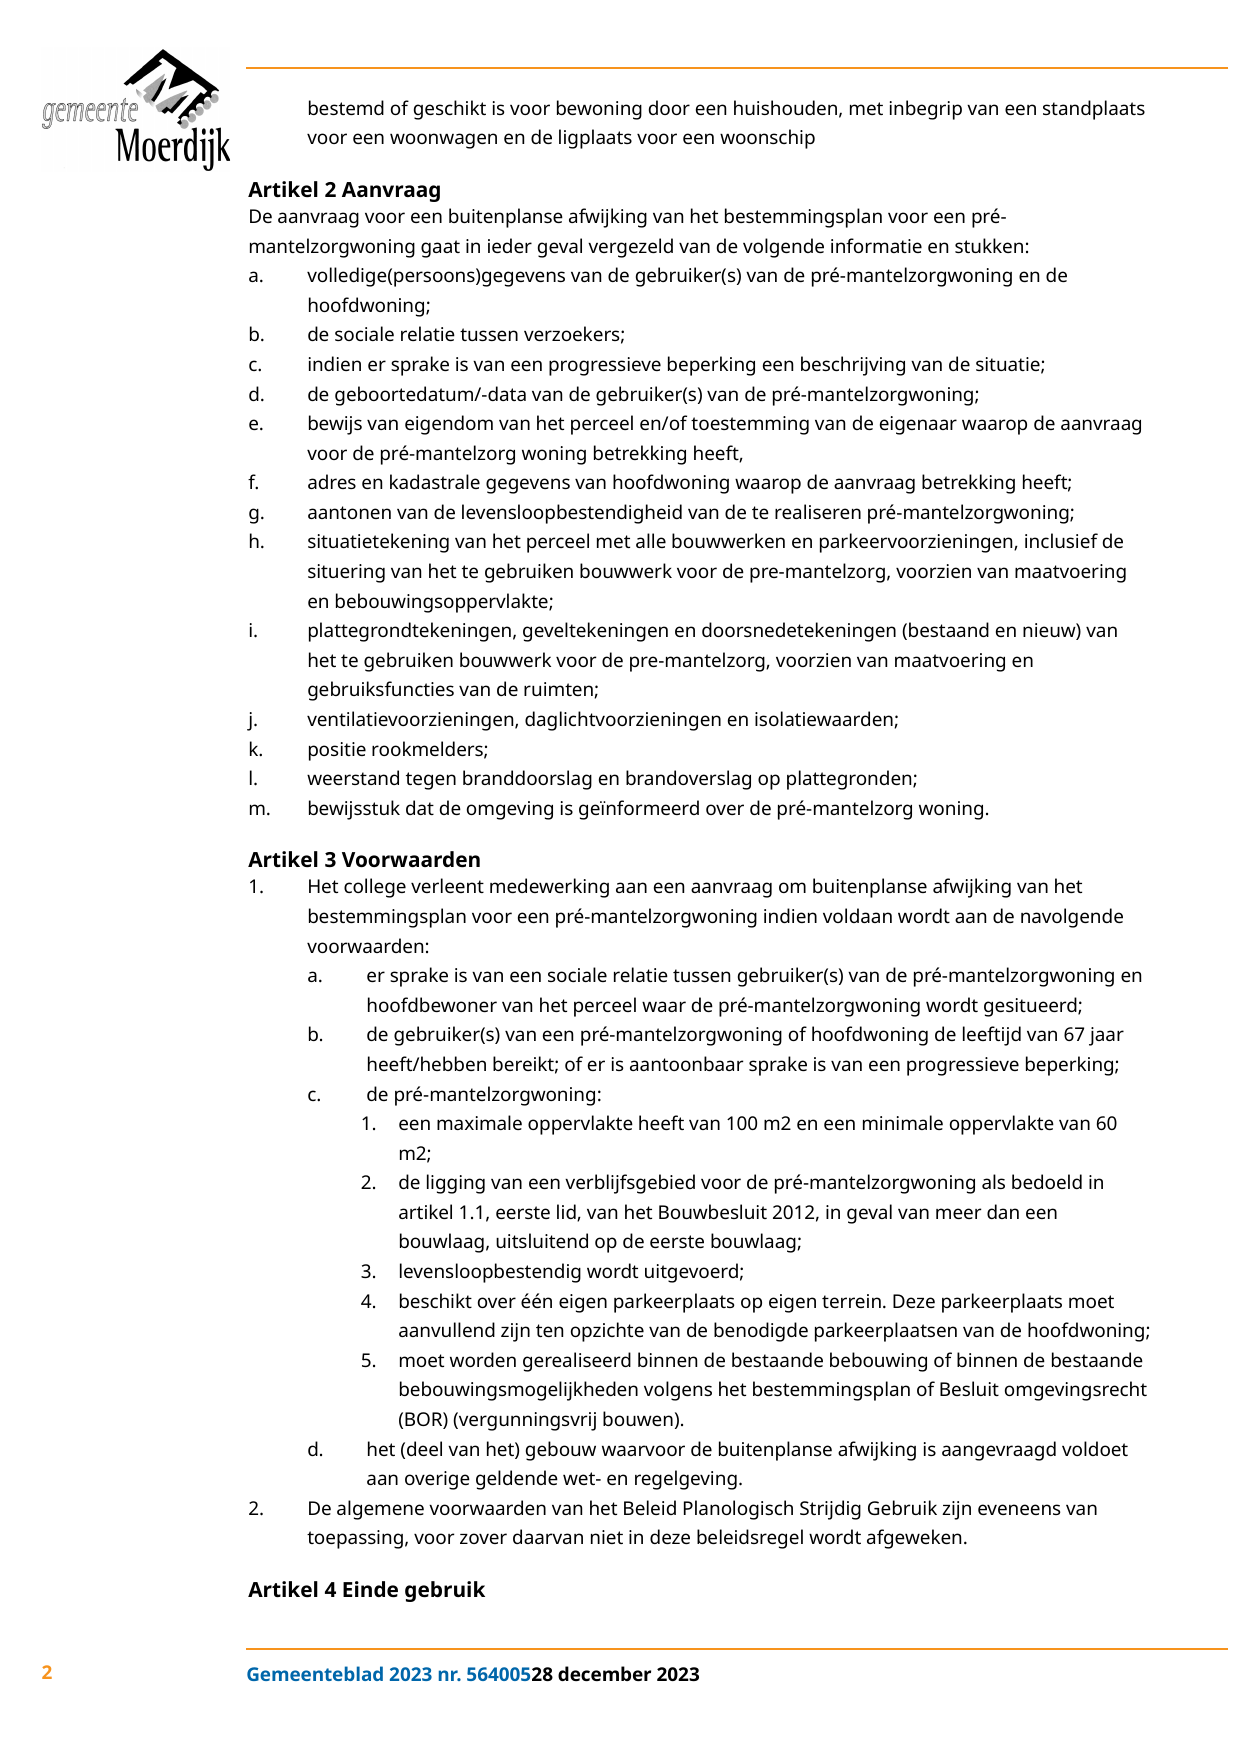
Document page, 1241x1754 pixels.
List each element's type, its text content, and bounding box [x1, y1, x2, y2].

list positie rookmelders; [248, 736, 1152, 761]
list weerstand tegen branddoorslag en brandoverslag op plattegronden; [248, 765, 1152, 791]
list beschikt over één eigen parkeerplaats op eigen terrein. Deze parkeerplaats moet aanvullend zijn ten opzichte van de benodigde parkeerplaatsen van de hoofdwoning; [361, 1288, 1152, 1343]
list moet worden gerealiseerd binnen de bestaande bebouwing of binnen de bestaande bebouwingsmogelijkheden volgens het bestemmingsplan of Besluit omgevingsrecht (BOR) (vergunningsvrij bouwen). [361, 1347, 1152, 1432]
list ventilatievoorzieningen, daglichtvoorzieningen en isolatiewaarden; [248, 706, 1152, 732]
text De aanvraag voor een buitenplanse afwijking van het bestemmingsplan voor een pré-mantelzorgwoning gaat in ieder geval vergezeld van de volgende informatie en stukken: [248, 203, 1152, 258]
list levensloopbestendig wordt uitgevoerd; [361, 1258, 1152, 1284]
list er sprake is van een sociale relatie tussen gebruiker(s) van de pré-mantelzorgwoning en hoofdbewoner van het perceel waar de pré-mantelzorgwoning wordt gesitueerd; [307, 962, 1152, 1018]
list situatietekening van het perceel met alle bouwwerken en parkeervoorzieningen, inclusief de situering van het te gebruiken bouwwerk voor de pre-mantelzorg, voorzien van maatvoering en bebouwingsoppervlakte; [248, 529, 1152, 613]
text Artikel 2 Aanvraag [248, 175, 1152, 203]
list De algemene voorwaarden van het Beleid Planologisch Strijdig Gebruik zijn eveneens van toepassing, voor zover daarvan niet in deze beleidsregel wordt afgeweken. [248, 1495, 1152, 1550]
text Artikel 3 Voorwaarden [248, 845, 1152, 874]
list bewijsstuk dat de omgeving is geïnformeerd over de pré-mantelzorg woning. [248, 795, 1152, 821]
list de ligging van een verblijfsgebied voor de pré-mantelzorgwoning als bedoeld in artikel 1.1, eerste lid, van het Bouwbesluit 2012, in geval van meer dan een bouwlaag, uitsluitend op de eerste bouwlaag; [361, 1169, 1152, 1254]
list de geboortedatum/-data van de gebruiker(s) van de pré-mantelzorgwoning; [248, 381, 1152, 406]
list indien er sprake is van een progressieve beperking een beschrijving van de situatie; [248, 351, 1152, 377]
list de pré-mantelzorgwoning: [307, 1081, 1152, 1107]
picture [41, 47, 231, 172]
list Het college verleent medewerking aan een aanvraag om buitenplanse afwijking van het bestemmingsplan voor een pré-mantelzorgwoning indien voldaan wordt aan de navolgende voorwaarden: [248, 874, 1152, 959]
list bestemd of geschikt is voor bewoning door een huishouden, met inbegrip van een standplaats voor een woonwagen en de ligplaats voor een woonschip [248, 95, 1152, 150]
list het (deel van het) gebouw waarvoor de buitenplanse afwijking is aangevraagd voldoet aan overige geldende wet- en regelgeving. [307, 1436, 1152, 1491]
list aantonen van de levensloopbestendigheid van de te realiseren pré-mantelzorgwoning; [248, 499, 1152, 525]
list plattegrondtekeningen, geveltekeningen en doorsnedetekeningen (bestaand en nieuw) van het te gebruiken bouwwerk voor de pre-mantelzorg, voorzien van maatvoering en gebruiksfuncties van de ruimten; [248, 617, 1152, 702]
list de gebruiker(s) van een pré-mantelzorgwoning of hoofdwoning de leeftijd van 67 jaar heeft/hebben bereikt; of er is aantoonbaar sprake is van een progressieve beperking; [307, 1022, 1152, 1077]
list adres en kadastrale gegevens van hoofdwoning waarop de aanvraag betrekking heeft; [248, 469, 1152, 495]
list volledige(persoons)gegevens van de gebruiker(s) van de pré-mantelzorgwoning en de hoofdwoning; [248, 262, 1152, 318]
list de sociale relatie tussen verzoekers; [248, 322, 1152, 347]
text Artikel 4 Einde gebruik [248, 1575, 1152, 1603]
list een maximale oppervlakte heeft van 100 m2 en een minimale oppervlakte van 60 m2; [361, 1110, 1152, 1166]
list bewijs van eigendom van het perceel en/of toestemming van de eigenaar waarop de aanvraag voor de pré-mantelzorg woning betrekking heeft, [248, 410, 1152, 466]
